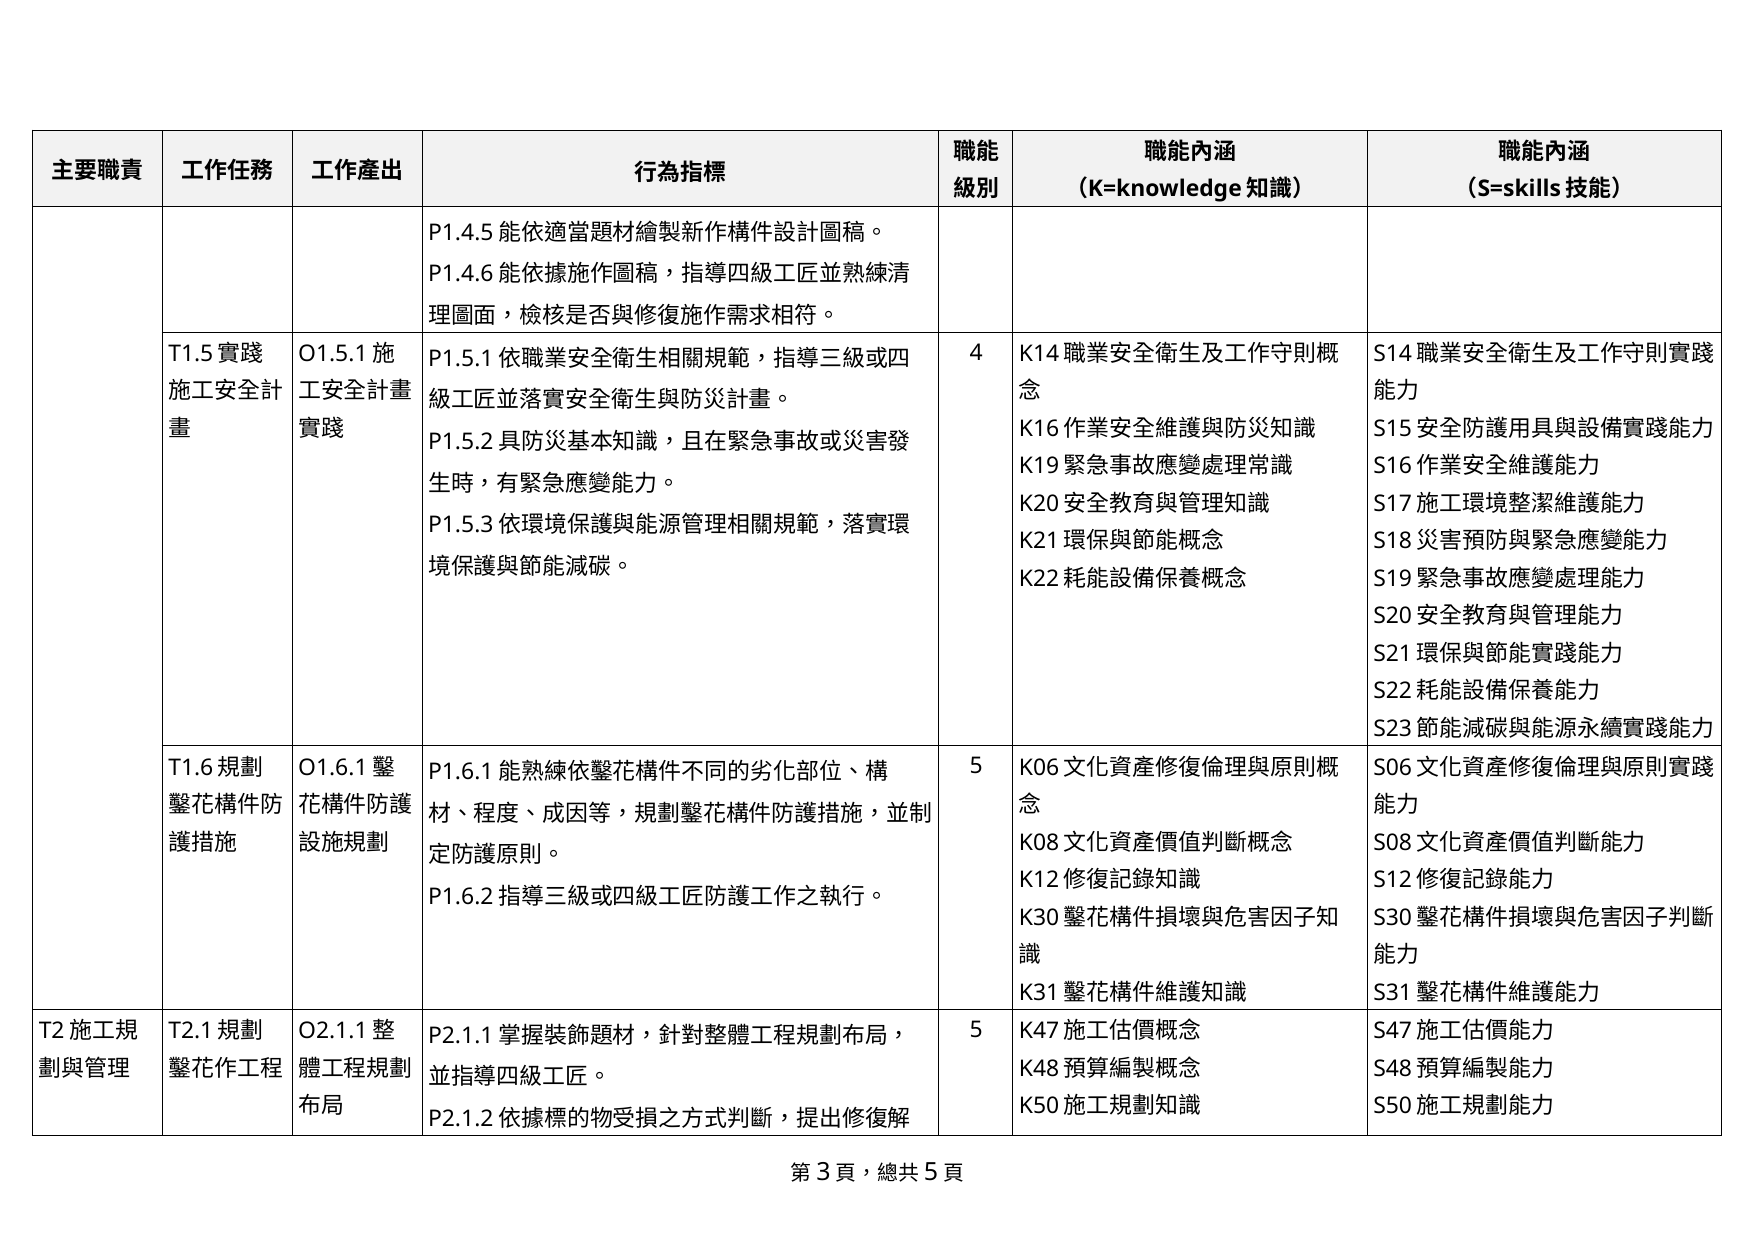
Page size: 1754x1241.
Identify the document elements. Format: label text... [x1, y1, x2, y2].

table_header 工作產出 [293, 131, 422, 206]
table_header 行為指標 [423, 131, 938, 206]
table_cell T2.1規劃鑿花作工程 [163, 1010, 292, 1135]
table_cell O2.1.1整體工程規劃布局 [293, 1010, 422, 1135]
table_cell K47施工估價概念 K48預算編製概念 K50施工規劃知識 [1013, 1010, 1367, 1135]
table_cell K06文化資產修復倫理與原則概念 K08文化資產價值判斷概念 K12修復記錄知識 K30鑿花構件損壞與危害因子知識 K31鑿花構件維護知識 [1013, 746, 1367, 1009]
table_cell [293, 207, 422, 332]
table_cell [1368, 207, 1721, 332]
table_header 工作任務 [163, 131, 292, 206]
table_header 職能內涵 （K=knowledge知識） [1013, 131, 1367, 206]
table_cell K14職業安全衛生及工作守則概念 K16作業安全維護與防災知識 K19緊急事故應變處理常識 K20安全教育與管理知識 K21環保與節能概念 K22耗能設備保養概念 [1013, 333, 1367, 745]
table_cell P1.6.1能熟練依鑿花構件不同的劣化部位、構材、程度、成因等，規劃鑿花構件防護措施，並制定防護原則。 P1.6.2指導三級或四級工匠防護工作之執行。 [423, 746, 938, 1009]
table_header 職能內涵 （S=skills技能） [1368, 131, 1721, 206]
table_cell P2.1.1掌握裝飾題材，針對整體工程規劃布局，並指導四級工匠。 P2.1.2依據標的物受損之方式判斷，提出修復解 [423, 1010, 938, 1135]
table_cell S14職業安全衛生及工作守則實踐能力 S15安全防護用具與設備實踐能力 S16作業安全維護能力 S17施工環境整潔維護能力 S18災害預防與緊急應變能力 S19緊急事故應變處理能力 S20安全教育與管理能力 S21環保與節能實踐能力 S22耗能設備保養能力 S23節能減碳與能源永續實踐能力 [1368, 333, 1721, 745]
table_cell O1.5.1施工安全計畫實踐 [293, 333, 422, 745]
table_cell T2施工規劃與管理 [33, 1010, 162, 1135]
table_cell T1.5實踐施工安全計畫 [163, 333, 292, 745]
table_cell [1013, 207, 1367, 332]
table_cell O1.6.1鑿花構件防護設施規劃 [293, 746, 422, 1009]
table_cell S47施工估價能力 S48預算編製能力 S50施工規劃能力 [1368, 1010, 1721, 1135]
table_cell 4 [939, 333, 1012, 745]
table_cell 5 [939, 746, 1012, 1009]
table_cell T1.6規劃鑿花構件防護措施 [163, 746, 292, 1009]
table_header 主要職責 [33, 131, 162, 206]
table_cell [939, 207, 1012, 332]
table_cell 5 [939, 1010, 1012, 1135]
table_cell P1.4.5能依適當題材繪製新作構件設計圖稿。 P1.4.6能依據施作圖稿，指導四級工匠並熟練清理圖面，檢核是否與修復施作需求相符。 [423, 207, 938, 332]
table_cell P1.5.1依職業安全衛生相關規範，指導三級或四級工匠並落實安全衛生與防災計畫。 P1.5.2具防災基本知識，且在緊急事故或災害發生時，有緊急應變能力。 P1.5.3依環境保護與能源管理相關規範，落實環境保護與節能減碳。 [423, 333, 938, 745]
table_cell S06文化資產修復倫理與原則實踐能力 S08文化資產價值判斷能力 S12修復記錄能力 S30鑿花構件損壞與危害因子判斷能力 S31鑿花構件維護能力 [1368, 746, 1721, 1009]
table_header 職能級別 [939, 131, 1012, 206]
table_cell [163, 207, 292, 332]
